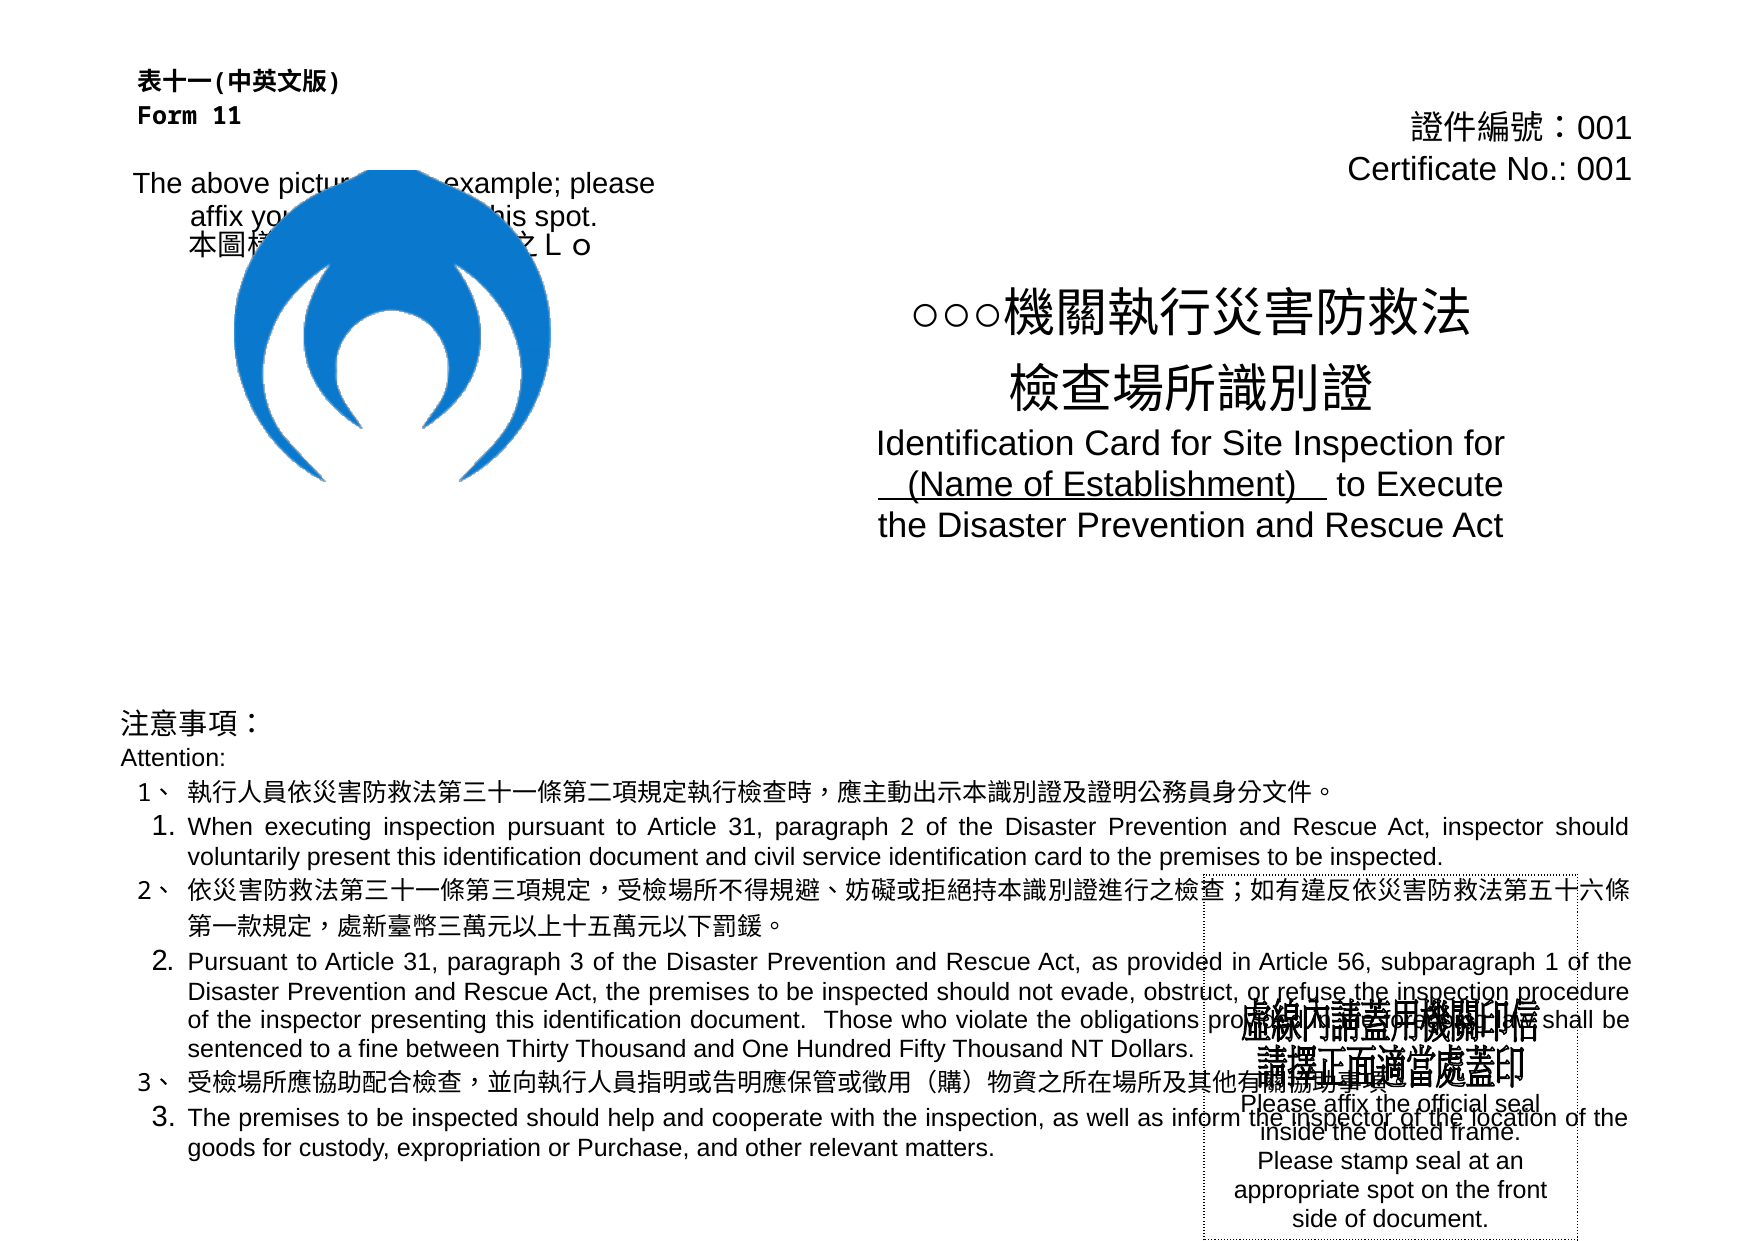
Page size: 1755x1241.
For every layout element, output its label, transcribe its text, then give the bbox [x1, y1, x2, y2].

list When executing inspection pursuant to Article 31, paragraph 2 of the Disaster Prevention and Rescue Act, inspector should voluntarily present this identification document and civil service identification card to the premises to be inspected. [151, 808, 1632, 871]
subtitle Identification Card for Site Inspection for [812, 422, 1569, 463]
text the Disaster Prevention and Rescue Act [812, 504, 1569, 544]
subtitle 證件編號：001 [1247, 101, 1632, 149]
subtitle [122, 54, 634, 170]
list 受檢場所應協助配合檢查，並向執行人員指明或告明應保管或徵用（購）物資之所在場所及其他有關協助事項。 [1578, 1063, 1632, 1099]
text 表十一(中英文版) [137, 62, 619, 98]
list The premises to be inspected should help and cooperate with the inspection, as well as inform the inspector of the location of the goods for custody, expropriation or Purchase, and other relevant matters. [151, 1099, 1203, 1161]
list 依災害防救法第三十一條第三項規定，受檢場所不得規避、妨礙或拒絕持本識別證進行之檢查；如有違反依災害防救法第五十六條第一款規定，處新臺幣三萬元以上十五萬元以下罰鍰。 [137, 871, 1632, 943]
text 檢查場所識別證 [812, 347, 1569, 422]
list Please affix the official seal inside the dotted frame. [1219, 1088, 1561, 1146]
list Please stamp seal at an appropriate spot on the front side of document. [1219, 1146, 1561, 1231]
text (Name of Establishment) to Execute [812, 463, 1569, 504]
text 注意事項： [120, 701, 1632, 743]
text Attention: [120, 743, 1632, 772]
list 執行人員依災害防救法第三十一條第二項規定執行檢查時，應主動出示本識別證及證明公務員身分文件。 [137, 772, 1632, 808]
list Pursuant to Article 31, paragraph 3 of the Disaster Prevention and Rescue Act, as provided in Article 56, subparagraph 1 of the Disaster Prevention and Rescue Act, the premises to be inspected should not evade, obstruct, or refuse the inspection procedure of the inspector presenting this identification document. Those who violate the obligations provided in the foregoing law shall be sentenced to a fine between Thirty Thousand and One Hundred Fifty Thousand NT Dollars. [151, 874, 1632, 1240]
subtitle ○○○機關執行災害防救法 [812, 271, 1569, 347]
subtitle Certificate No.: 001 [1247, 149, 1632, 187]
list 受檢場所應協助配合檢查，並向執行人員指明或告明應保管或徵用（購）物資之所在場所及其他有關協助事項。 [137, 1063, 1203, 1099]
text Form 11 [137, 98, 619, 132]
